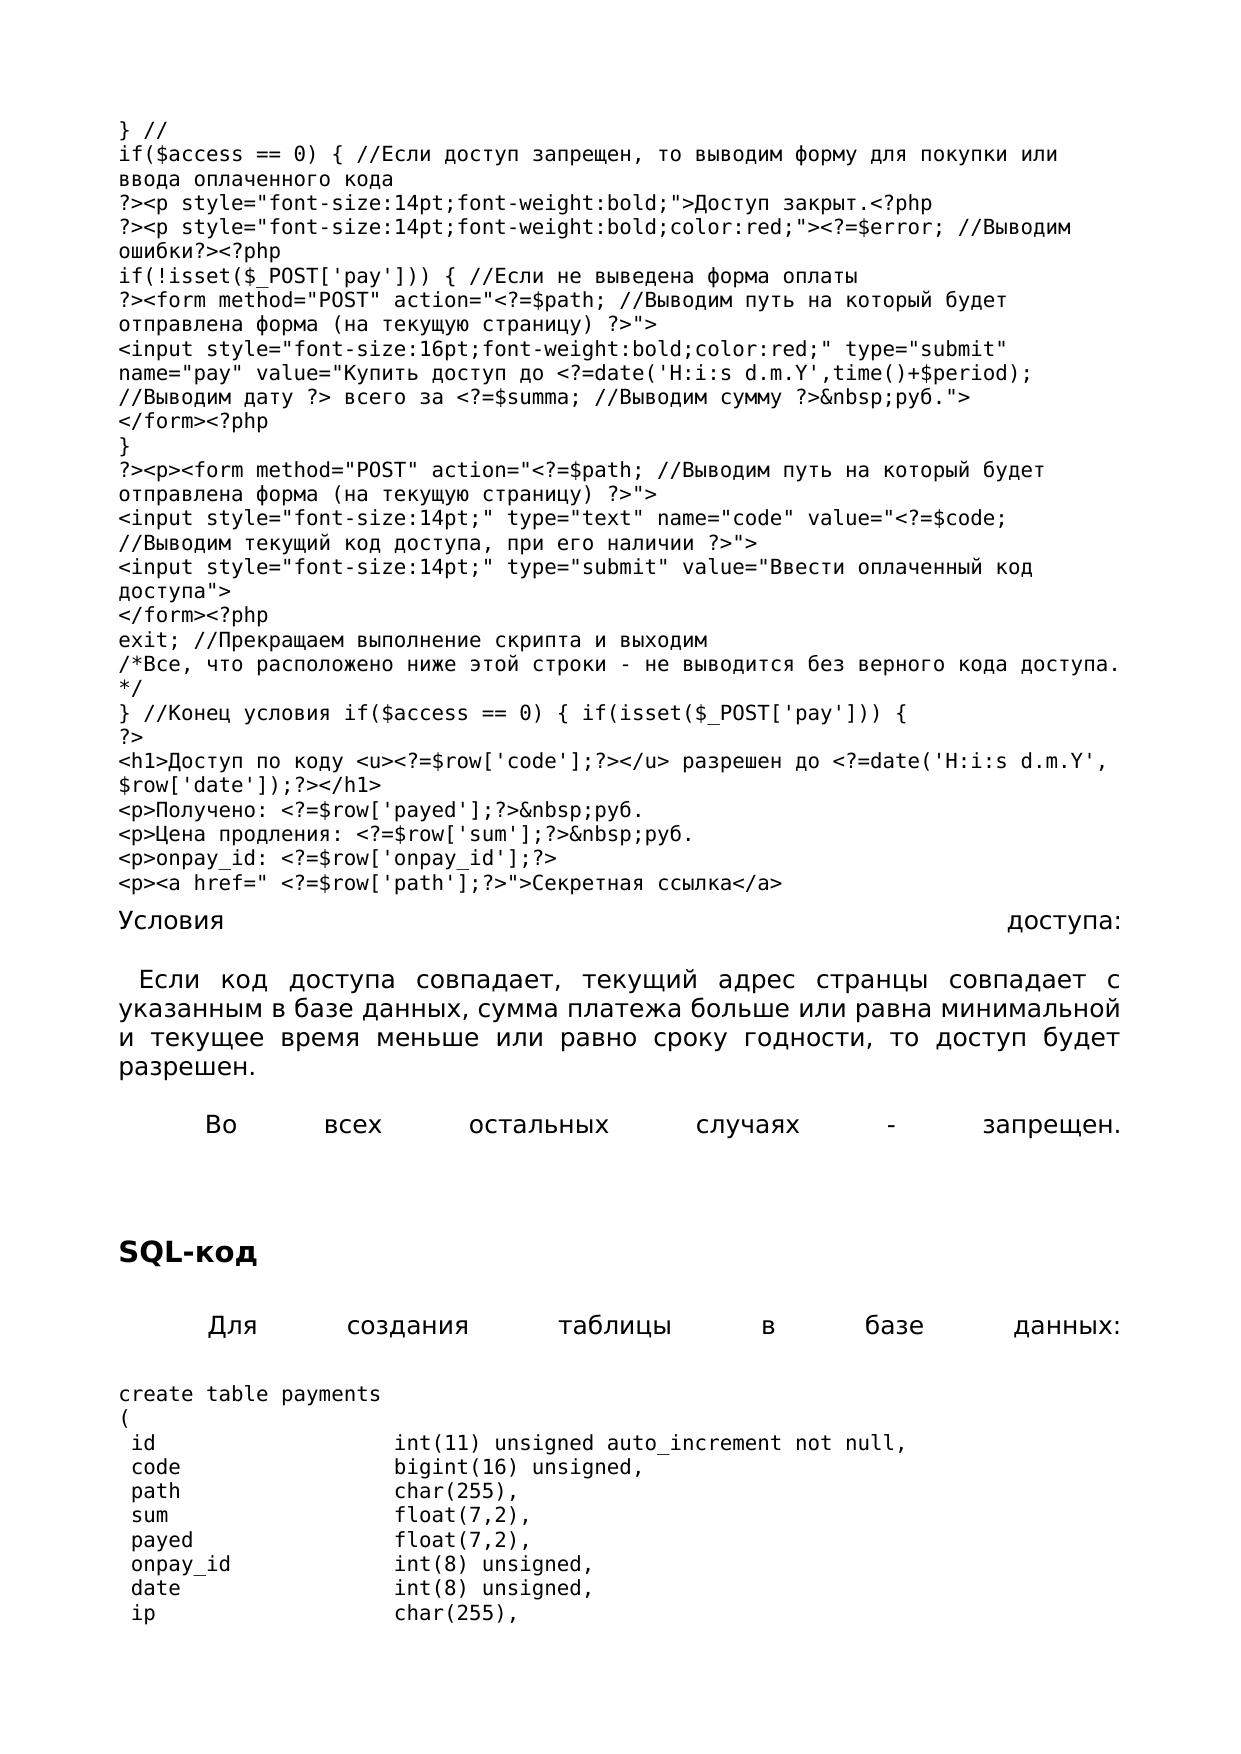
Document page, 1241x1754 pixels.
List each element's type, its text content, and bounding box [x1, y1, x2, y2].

text } // if($access == 0) { //Если доступ запрещен, то выводим форму для покупки или ввода оплаченного кода ?><p style="font-size:14pt;font-weight:bold;">Доступ закрыт.<?php ?><p style="font-size:14pt;font-weight:bold;color:red;"><?=$error; //Выводим ошибки?><?php if(!isset($_POST['pay'])) { //Если не выведена форма оплаты ?><form method="POST" action="<?=$path; //Выводим путь на который будет отправлена форма (на текущую страницу) ?>"> <input style="font-size:16pt;font-weight:bold;color:red;" type="submit" name="pay" value="Купить доступ до <?=date('H:i:s d.m.Y',time()+$period); //Выводим дату ?> всего за <?=$summa; //Выводим сумму ?>&nbsp;руб."> </form><?php } ?><p><form method="POST" action="<?=$path; //Выводим путь на который будет отправлена форма (на текущую страницу) ?>"> <input style="font-size:14pt;" type="text" name="code" value="<?=$code; //Выводим текущий код доступа, при его наличии ?>"> <input style="font-size:14pt;" type="submit" value="Ввести оплаченный код доступа"> </form><?php exit; //Прекращаем выполнение скрипта и выходим /*Все, что расположено ниже этой строки - не выводится без верного кода доступа. */ } //Конец условия if($access == 0) { if(isset($_POST['pay'])) { ?> <h1>Доступ по коду <u><?=$row['code'];?></u> разрешен до <?=date('H:i:s d.m.Y',$row['date']);?></h1> <p>Получено: <?=$row['payed'];?>&nbsp;руб. <p>Цена продления: <?=$row['sum'];?>&nbsp;руб. <p>onpay_id: <?=$row['onpay_id'];?> <p><a href=" <?=$row['path'];?>">Секретная ссылка</a> [118, 118, 1122, 895]
text create table payments ( id int(11) unsigned auto_increment not null, code bigint(16) unsigned, path char(255), sum float(7,2), payed float(7,2), onpay_id int(8) unsigned, date int(8) unsigned, ip char(255), [118, 1382, 1122, 1625]
text Для создания таблицы в базе данных: [118, 1282, 1122, 1370]
text Условия доступа: Если код доступа совпадает, текущий адрес странцы совпадает с указанным в базе данных, сумма платежа больше или равна минимальной и текущее время меньше или равно сроку годности, то доступ будет разрешен. Во всех остальных случаях - запрещен. [118, 907, 1122, 1198]
subtitle SQL-код [118, 1236, 1122, 1270]
